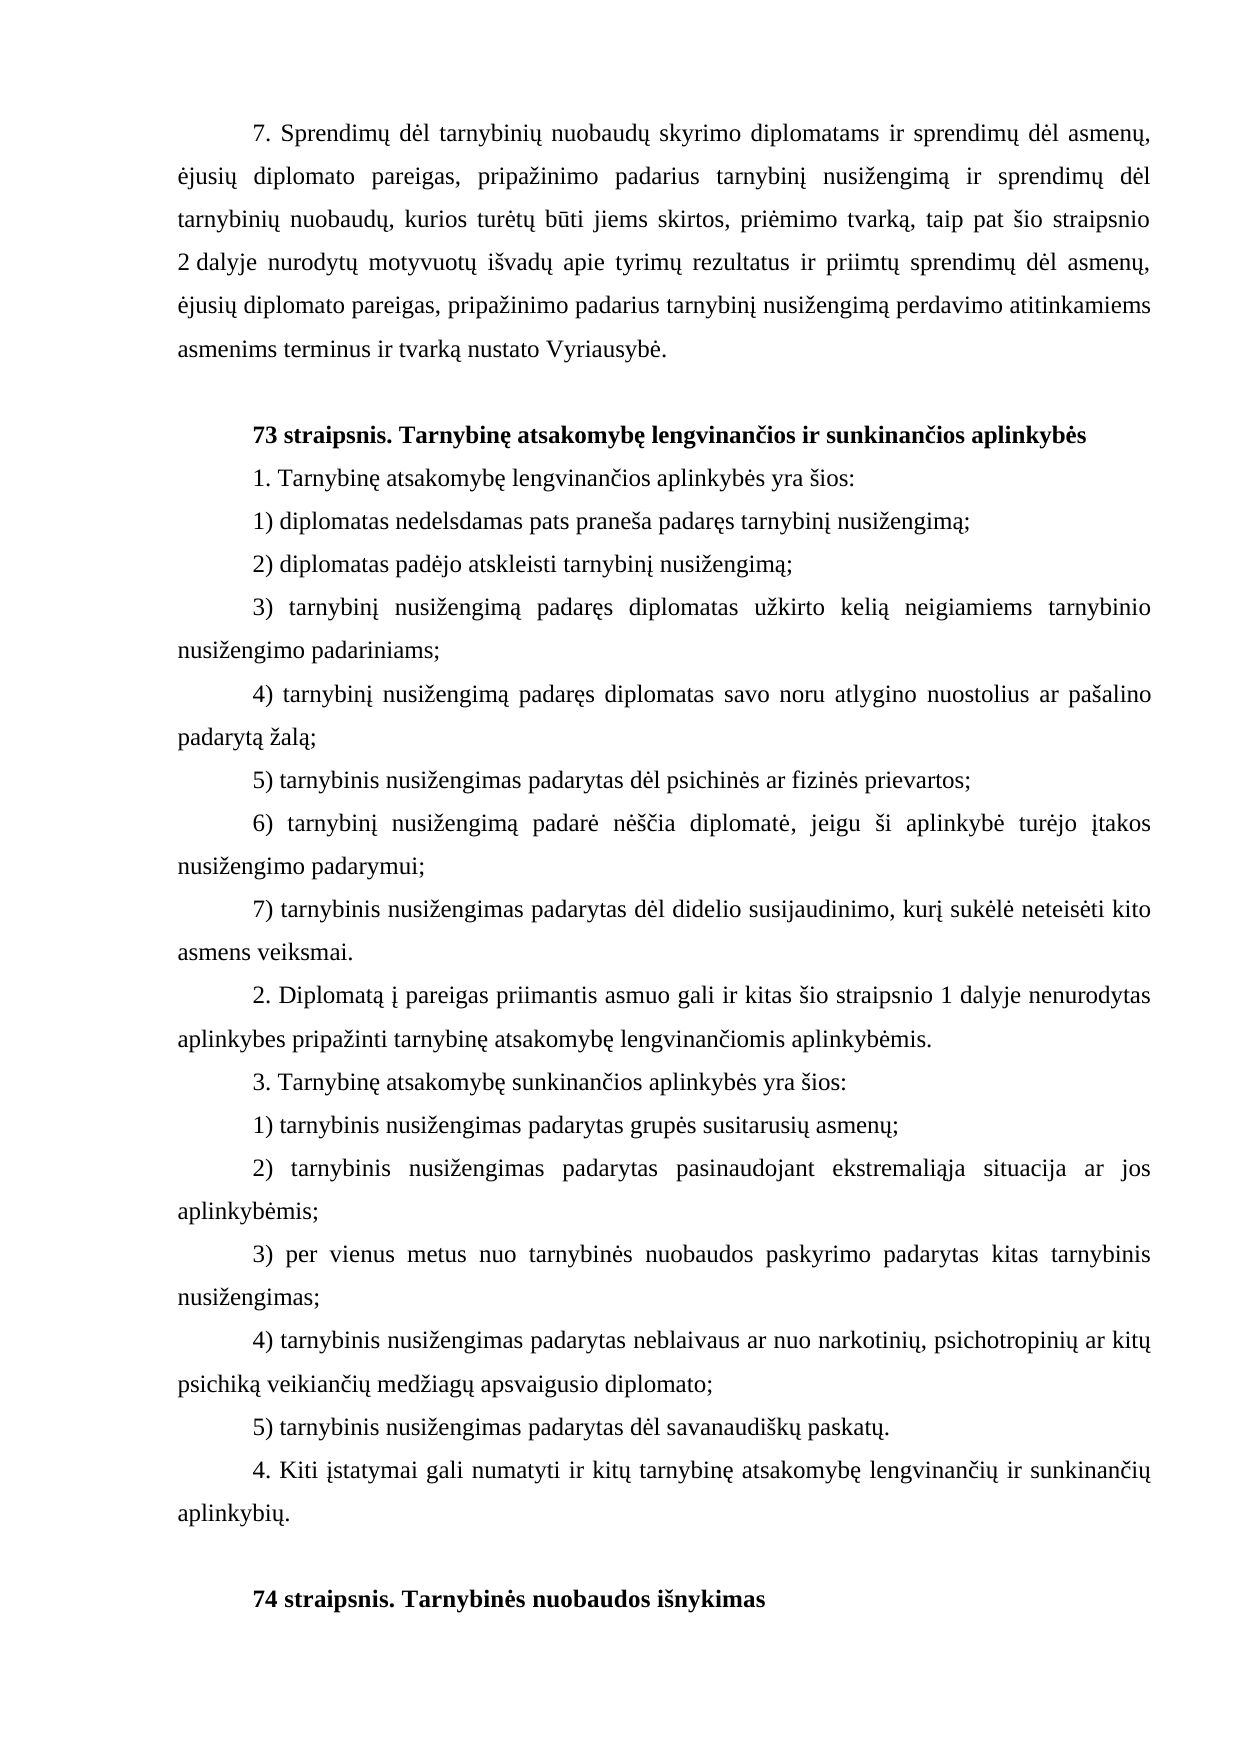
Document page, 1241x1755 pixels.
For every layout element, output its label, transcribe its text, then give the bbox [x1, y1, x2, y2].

text 1) diplomatas nedelsdamas pats praneša padaręs tarnybinį nusižengimą; [177, 506, 1152, 535]
text 4. Kiti įstatymai gali numatyti ir kitų tarnybinę atsakomybę lengvinančių ir sunkinančių aplinkybių. [177, 1455, 1152, 1527]
text 4) tarnybinį nusižengimą padaręs diplomatas savo noru atlygino nuostolius ar pašalino padarytą žalą; [177, 679, 1152, 751]
text 74 straipsnis. Tarnybinės nuobaudos išnykimas [177, 1584, 1152, 1613]
text 2) diplomatas padėjo atskleisti tarnybinį nusižengimą; [177, 549, 1152, 578]
text 3. Tarnybinę atsakomybę sunkinančios aplinkybės yra šios: [177, 1067, 1152, 1096]
text 73 straipsnis. Tarnybinę atsakomybę lengvinančios ir sunkinančios aplinkybės [177, 420, 1152, 449]
text 1) tarnybinis nusižengimas padarytas grupės susitarusių asmenų; [177, 1110, 1152, 1139]
text 2. Diplomatą į pareigas priimantis asmuo gali ir kitas šio straipsnio 1 dalyje nenurodytas aplinkybes pripažinti tarnybinę atsakomybę lengvinančiomis aplinkybėmis. [177, 981, 1152, 1052]
text 5) tarnybinis nusižengimas padarytas dėl savanaudiškų paskatų. [177, 1412, 1152, 1441]
text 2) tarnybinis nusižengimas padarytas pasinaudojant ekstremaliąja situacija ar jos aplinkybėmis; [177, 1153, 1152, 1225]
text 7) tarnybinis nusižengimas padarytas dėl didelio susijaudinimo, kurį sukėlė neteisėti kito asmens veiksmai. [177, 894, 1152, 966]
text 4) tarnybinis nusižengimas padarytas neblaivaus ar nuo narkotinių, psichotropinių ar kitų psichiką veikiančių medžiagų apsvaigusio diplomato; [177, 1326, 1152, 1397]
text 3) tarnybinį nusižengimą padaręs diplomatas užkirto kelią neigiamiems tarnybinio nusižengimo padariniams; [177, 592, 1152, 664]
text 3) per vienus metus nuo tarnybinės nuobaudos paskyrimo padarytas kitas tarnybinis nusižengimas; [177, 1239, 1152, 1311]
text 1. Tarnybinę atsakomybę lengvinančios aplinkybės yra šios: [177, 463, 1152, 492]
text 5) tarnybinis nusižengimas padarytas dėl psichinės ar fizinės prievartos; [177, 765, 1152, 794]
text 6) tarnybinį nusižengimą padarė nėščia diplomatė, jeigu ši aplinkybė turėjo įtakos nusižengimo padarymui; [177, 808, 1152, 880]
text 7. Sprendimų dėl tarnybinių nuobaudų skyrimo diplomatams ir sprendimų dėl asmenų, ėjusių diplomato pareigas, pripažinimo padarius tarnybinį nusižengimą ir sprendimų dėl tarnybinių nuobaudų, kurios turėtų būti jiems skirtos, priėmimo tvarką, taip pat šio straipsnio 2 dalyje nurodytų motyvuotų išvadų apie tyrimų rezultatus ir priimtų sprendimų dėl asmenų, ėjusių diplomato pareigas, pripažinimo padarius tarnybinį nusižengimą perdavimo atitinkamiems asmenims terminus ir tvarką nustato Vyriausybė. [177, 118, 1152, 362]
